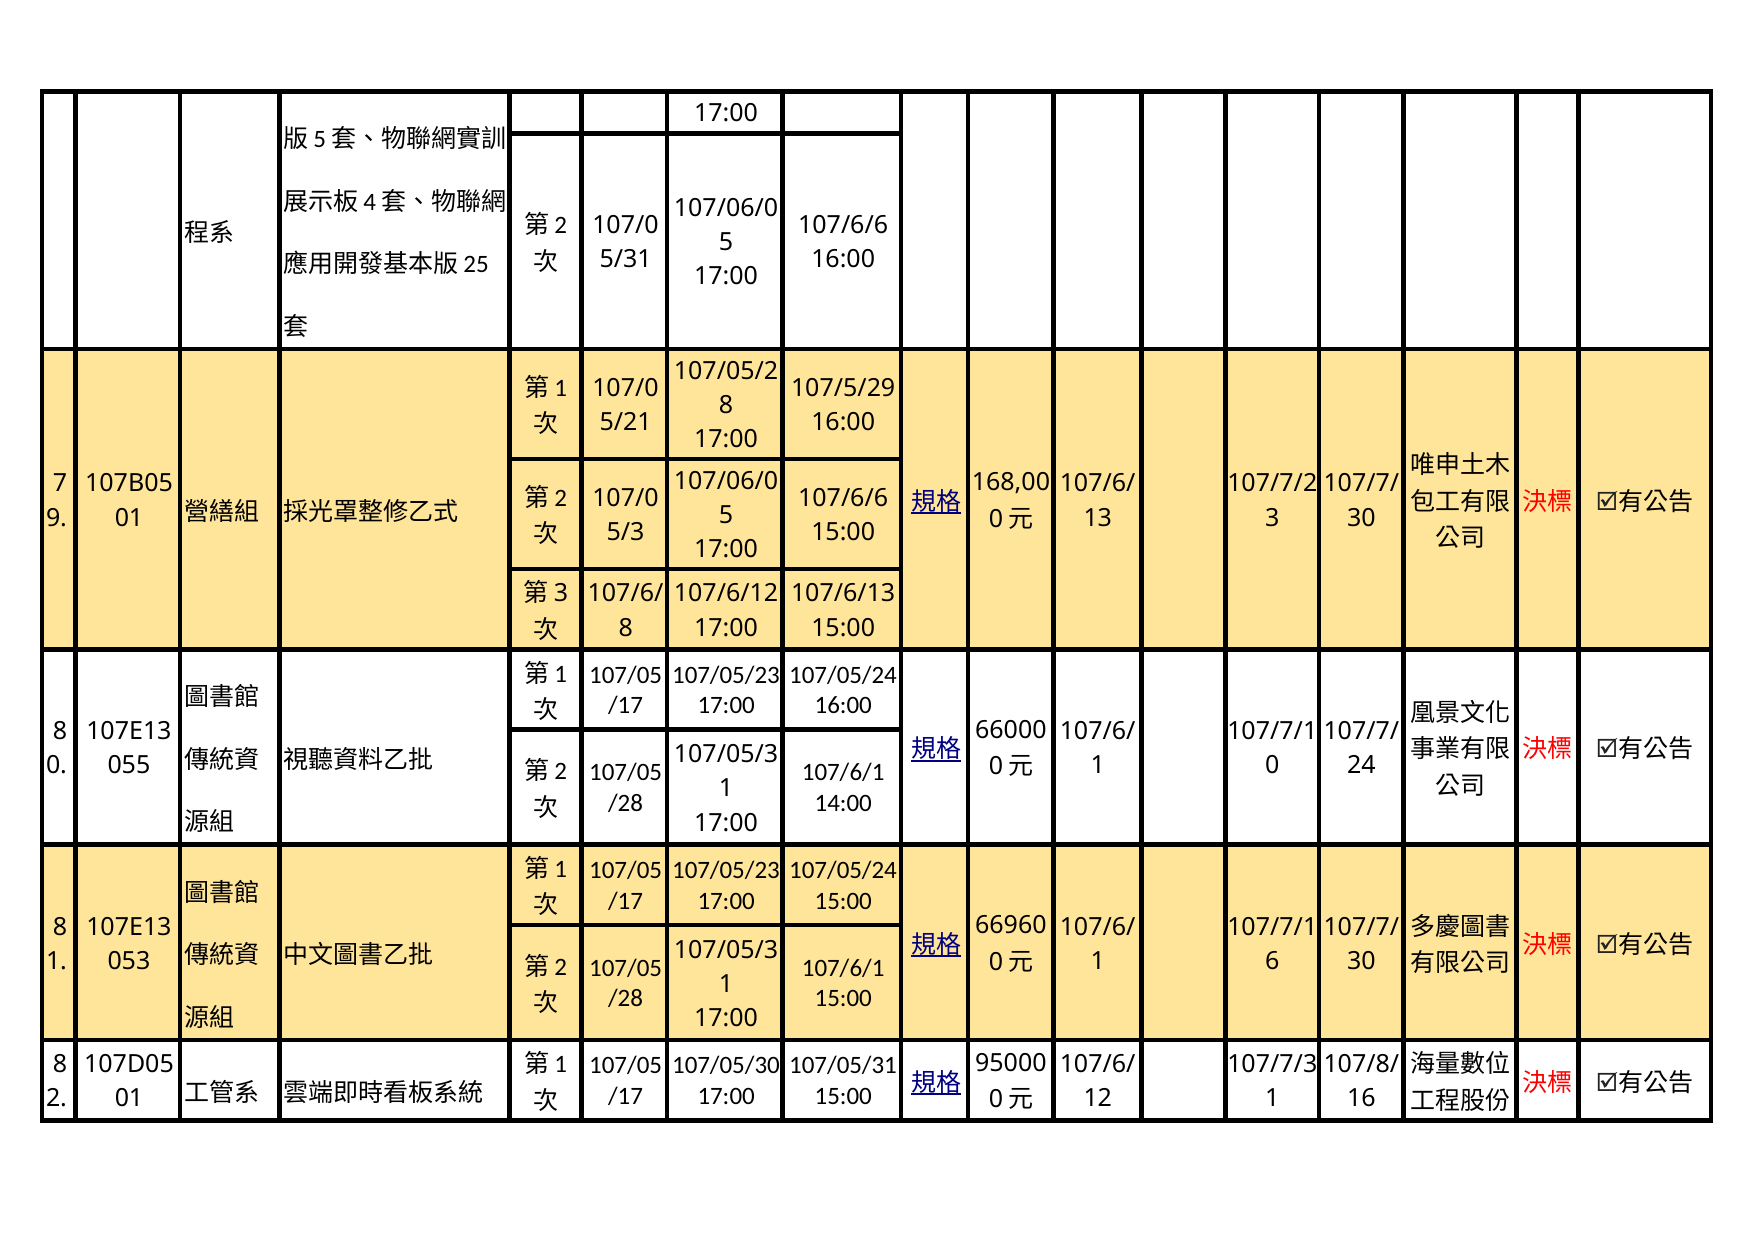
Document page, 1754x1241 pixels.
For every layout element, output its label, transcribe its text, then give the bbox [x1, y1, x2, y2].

table_cell 採光罩整修乙式 [282, 351, 507, 647]
table_cell 107/05/31 17:00 [669, 927, 780, 1038]
table_cell [44, 847, 73, 1038]
table_cell 海量數位工程股份 [1406, 1042, 1514, 1118]
table_cell [1406, 94, 1514, 347]
table_cell 第2次 [512, 136, 579, 347]
table_cell 第1次 [512, 351, 579, 457]
table_cell 107/6/1 [1056, 847, 1139, 1038]
table_cell [1144, 847, 1223, 1038]
table_cell 107/7/16 [1228, 847, 1317, 1038]
table_cell [1519, 94, 1576, 347]
table_cell [785, 94, 899, 131]
table_cell 107/05/24 15:00 [785, 847, 899, 923]
table_cell 版5套、物聯網實訓展示板4套、物聯網應用開發基本版25套 [282, 94, 507, 347]
table_cell 107/06/05 17:00 [669, 461, 780, 567]
table_cell 107/05/31 17:00 [669, 732, 780, 842]
table_cell 雲端即時看板系統 [282, 1042, 507, 1118]
table_cell 有公告 [1581, 847, 1709, 1038]
table_cell 多慶圖書有限公司 [1406, 847, 1514, 1038]
table_cell [44, 351, 73, 647]
table_cell 107/6/8 [584, 571, 665, 647]
table_cell 營繕組 [182, 351, 277, 647]
table_cell 規格 [903, 847, 966, 1038]
table_cell 決標 [1519, 351, 1576, 647]
table_cell 107/6/6 16:00 [785, 136, 899, 347]
table_cell 17:00 [669, 94, 780, 131]
table_cell 圖書館傳統資源組 [182, 847, 277, 1038]
table_cell 107/6/1 [1056, 652, 1139, 842]
table_cell 107D0501 [78, 1042, 178, 1118]
table_cell [1228, 94, 1317, 347]
table_cell 唯申土木包工有限公司 [1406, 351, 1514, 647]
table_cell 107/05/17 [584, 652, 665, 727]
table_cell [44, 652, 73, 842]
table_cell 決標 [1519, 652, 1576, 842]
table_cell [1144, 94, 1223, 347]
table_cell 107/05/31 [584, 136, 665, 347]
table_cell 107/05/3 [584, 461, 665, 567]
table_cell [1144, 351, 1223, 647]
table_cell 669600元 [970, 847, 1051, 1038]
table_cell [44, 94, 73, 347]
table_cell 107/7/30 [1321, 351, 1401, 647]
table_cell 第2次 [512, 732, 579, 842]
table_cell 107/7/24 [1321, 652, 1401, 842]
table_cell 107/6/13 15:00 [785, 571, 899, 647]
table_cell 工管系 [182, 1042, 277, 1118]
table_cell 程系 [182, 94, 277, 347]
table_cell [1144, 652, 1223, 842]
table_cell 有公告 [1581, 652, 1709, 842]
table_cell [1321, 94, 1401, 347]
table_cell [1144, 1042, 1223, 1118]
table_cell 107/6/13 [1056, 351, 1139, 647]
table_cell 規格 [903, 1042, 966, 1118]
table_cell 107/5/29 16:00 [785, 351, 899, 457]
table_cell 第1次 [512, 847, 579, 923]
table_cell 107/05/31 15:00 [785, 1042, 899, 1118]
table_cell 107/7/10 [1228, 652, 1317, 842]
table_cell [1581, 94, 1709, 347]
table_cell 決標 [1519, 847, 1576, 1038]
table_cell [584, 94, 665, 131]
table_cell 107/05/30 17:00 [669, 1042, 780, 1118]
table_cell 第3次 [512, 571, 579, 647]
table_cell 107/05/28 [584, 927, 665, 1038]
table_cell 107/05/23 17:00 [669, 847, 780, 923]
table_cell [44, 1042, 73, 1118]
table_cell 107/05/21 [584, 351, 665, 457]
table_cell 107B0501 [78, 351, 178, 647]
table_cell 107/05/24 16:00 [785, 652, 899, 727]
table_cell 107/8/16 [1321, 1042, 1401, 1118]
table_cell 有公告 [1581, 1042, 1709, 1118]
table_cell 決標 [1519, 1042, 1576, 1118]
table_cell 107/6/1 15:00 [785, 927, 899, 1038]
table_cell 凰景文化事業有限公司 [1406, 652, 1514, 842]
table_cell [903, 94, 966, 347]
table_cell 107/6/12 [1056, 1042, 1139, 1118]
table_cell [78, 94, 178, 347]
table_cell 規格 [903, 652, 966, 842]
table_cell 107/7/30 [1321, 847, 1401, 1038]
table_cell 107E13053 [78, 847, 178, 1038]
table_cell 107/05/23 17:00 [669, 652, 780, 727]
table_cell 第1次 [512, 1042, 579, 1118]
table_cell 107/05/17 [584, 847, 665, 923]
table_cell 107/05/28 17:00 [669, 351, 780, 457]
table_cell 107/05/17 [584, 1042, 665, 1118]
table_cell 規格 [903, 351, 966, 647]
table_cell 107/06/05 17:00 [669, 136, 780, 347]
table_cell [1056, 94, 1139, 347]
table_cell 107/6/1 14:00 [785, 732, 899, 842]
table_cell 第2次 [512, 927, 579, 1038]
table_cell [970, 94, 1051, 347]
table_cell 第1次 [512, 652, 579, 727]
table_cell [512, 94, 579, 131]
table_cell 有公告 [1581, 351, 1709, 647]
table_cell 中文圖書乙批 [282, 847, 507, 1038]
table_cell 660000元 [970, 652, 1051, 842]
table_cell 107/6/6 15:00 [785, 461, 899, 567]
table_cell 視聽資料乙批 [282, 652, 507, 842]
table_cell 107/6/12 17:00 [669, 571, 780, 647]
table_cell 圖書館傳統資源組 [182, 652, 277, 842]
table_cell 107/7/23 [1228, 351, 1317, 647]
table_cell 第2次 [512, 461, 579, 567]
table_cell 950000元 [970, 1042, 1051, 1118]
table_cell 107/7/31 [1228, 1042, 1317, 1118]
table_cell 107/05/28 [584, 732, 665, 842]
table_cell 107E13055 [78, 652, 178, 842]
table_cell 168,000元 [970, 351, 1051, 647]
